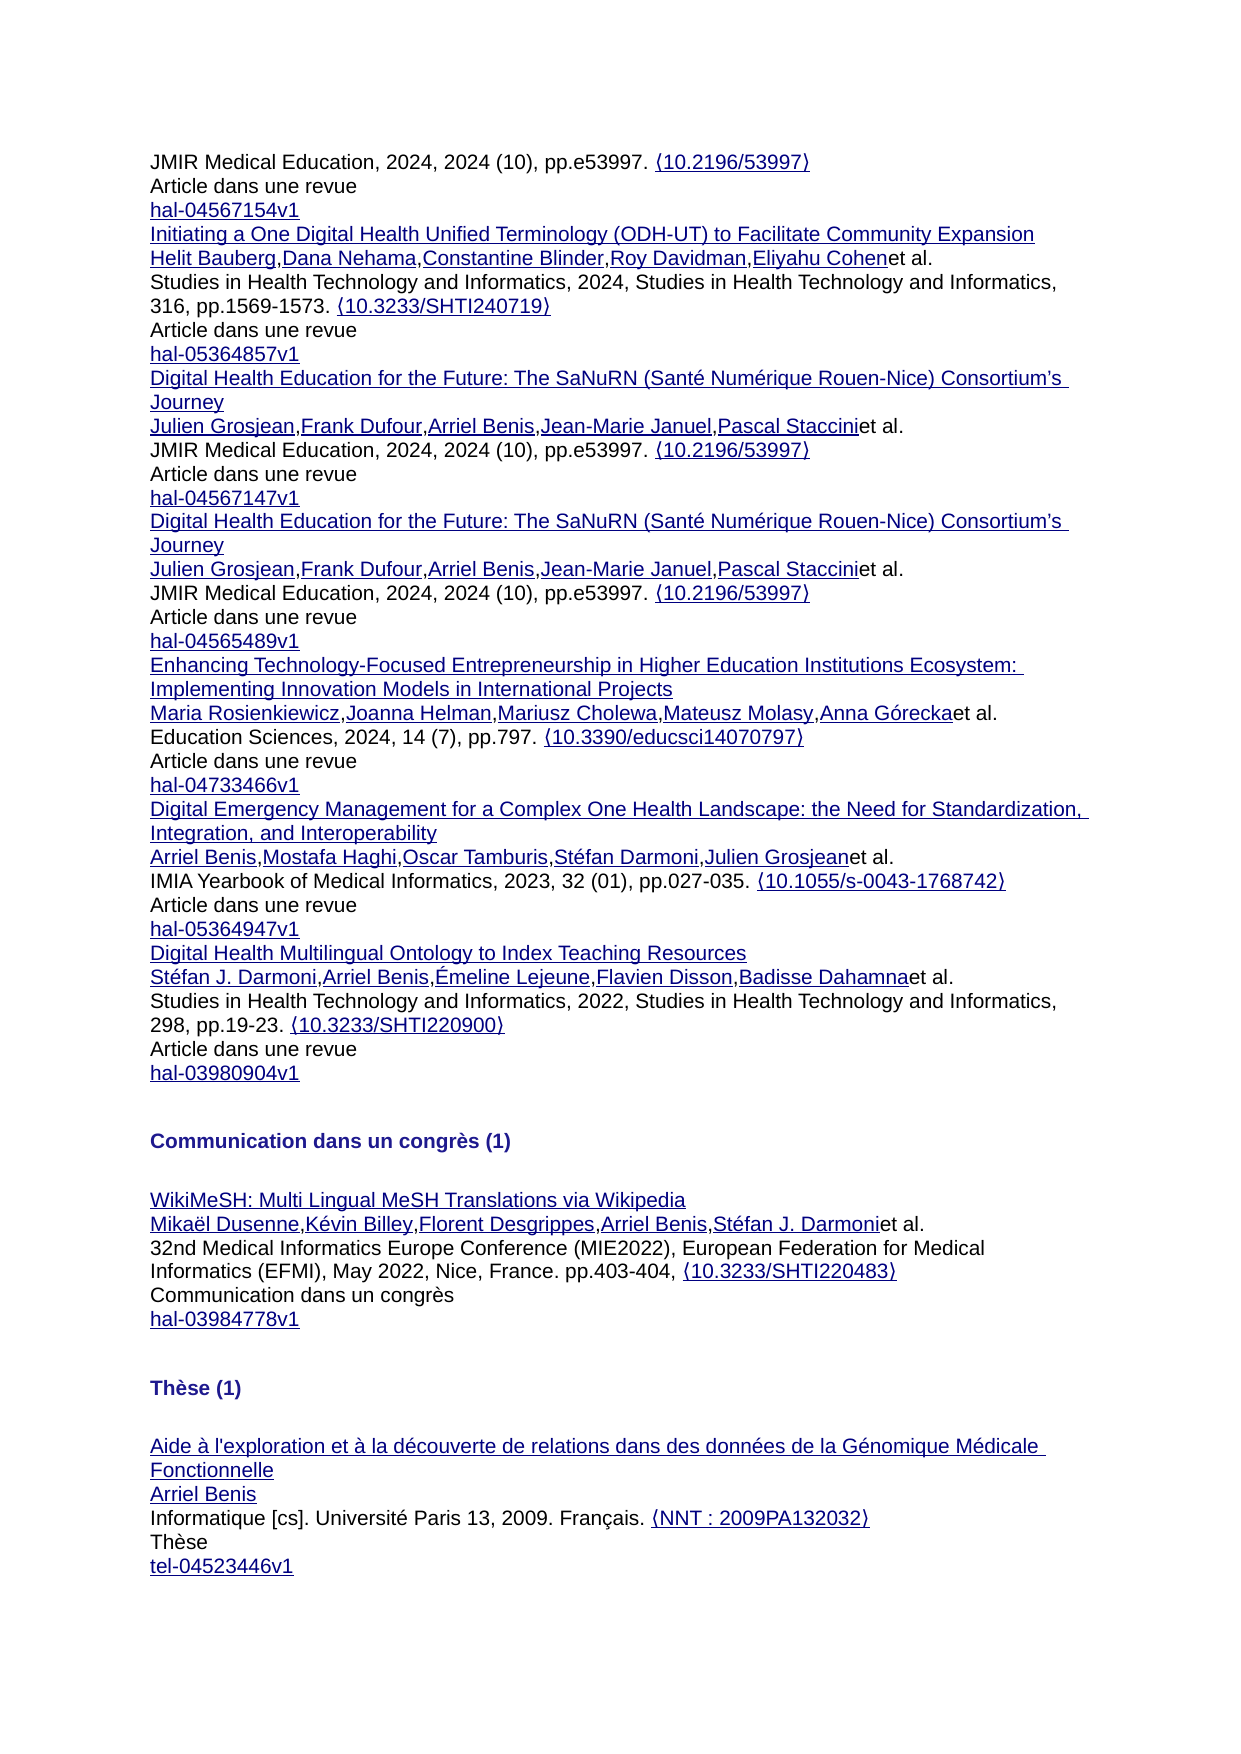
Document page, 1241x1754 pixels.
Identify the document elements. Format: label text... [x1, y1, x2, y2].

subtitle Thèse (1) [150, 1376, 1090, 1400]
table_cell Digital Health Multilingual Ontology to Index Teaching Resources Stéfan J. Darmoni,Arriel Benis,Émeline Lejeune,Flavien Disson,Badisse Dahamnaet al. Studies in Health Technology and Informatics, 2022, Studies in Health Technology and Informatics, 298, pp.19-23. ⟨10.3233/SHTI220900⟩ Article dans une revue hal-03980904v1 [150, 941, 1090, 1084]
table_header Aide à l'exploration et à la découverte de relations dans des données de la Génomique Médicale Fonctionnelle Arriel Benis Informatique [cs]. Université Paris 13, 2009. Français. ⟨NNT : 2009PA132032⟩ Thèse tel-04523446v1 [150, 1434, 1090, 1578]
subtitle Communication dans un congrès (1) [150, 1129, 1090, 1153]
table_cell Digital Health Education for the Future: The SaNuRN (Santé Numérique Rouen-Nice) Consortium’s Journey Julien Grosjean,Frank Dufour,Arriel Benis,Jean-Marie Januel,Pascal Stacciniet al. JMIR Medical Education, 2024, 2024 (10), pp.e53997. ⟨10.2196/53997⟩ Article dans une revue hal-04565489v1 [150, 509, 1090, 653]
table_cell JMIR Medical Education, 2024, 2024 (10), pp.e53997. ⟨10.2196/53997⟩ Article dans une revue hal-04567154v1 [150, 150, 1090, 222]
table_cell Initiating a One Digital Health Unified Terminology (ODH-UT) to Facilitate Community Expansion Helit Bauberg,Dana Nehama,Constantine Blinder,Roy Davidman,Eliyahu Cohenet al. Studies in Health Technology and Informatics, 2024, Studies in Health Technology and Informatics, 316, pp.1569-1573. ⟨10.3233/SHTI240719⟩ Article dans une revue hal-05364857v1 [150, 222, 1090, 366]
table_cell Digital Health Education for the Future: The SaNuRN (Santé Numérique Rouen-Nice) Consortium’s Journey Julien Grosjean,Frank Dufour,Arriel Benis,Jean-Marie Januel,Pascal Stacciniet al. JMIR Medical Education, 2024, 2024 (10), pp.e53997. ⟨10.2196/53997⟩ Article dans une revue hal-04567147v1 [150, 366, 1090, 509]
table_cell Enhancing Technology-Focused Entrepreneurship in Higher Education Institutions Ecosystem: Implementing Innovation Models in International Projects Maria Rosienkiewicz,Joanna Helman,Mariusz Cholewa,Mateusz Molasy,Anna Góreckaet al. Education Sciences, 2024, 14 (7), pp.797. ⟨10.3390/educsci14070797⟩ Article dans une revue hal-04733466v1 [150, 653, 1090, 797]
table_cell Digital Emergency Management for a Complex One Health Landscape: the Need for Standardization, Integration, and Interoperability Arriel Benis,Mostafa Haghi,Oscar Tamburis,Stéfan Darmoni,Julien Grosjeanet al. IMIA Yearbook of Medical Informatics, 2023, 32 (01), pp.027-035. ⟨10.1055/s-0043-1768742⟩ Article dans une revue hal-05364947v1 [150, 797, 1090, 941]
table_header WikiMeSH: Multi Lingual MeSH Translations via Wikipedia Mikaël Dusenne,Kévin Billey,Florent Desgrippes,Arriel Benis,Stéfan J. Darmoniet al. 32nd Medical Informatics Europe Conference (MIE2022), European Federation for Medical Informatics (EFMI), May 2022, Nice, France. pp.403-404, ⟨10.3233/SHTI220483⟩ Communication dans un congrès hal-03984778v1 [150, 1188, 1090, 1331]
